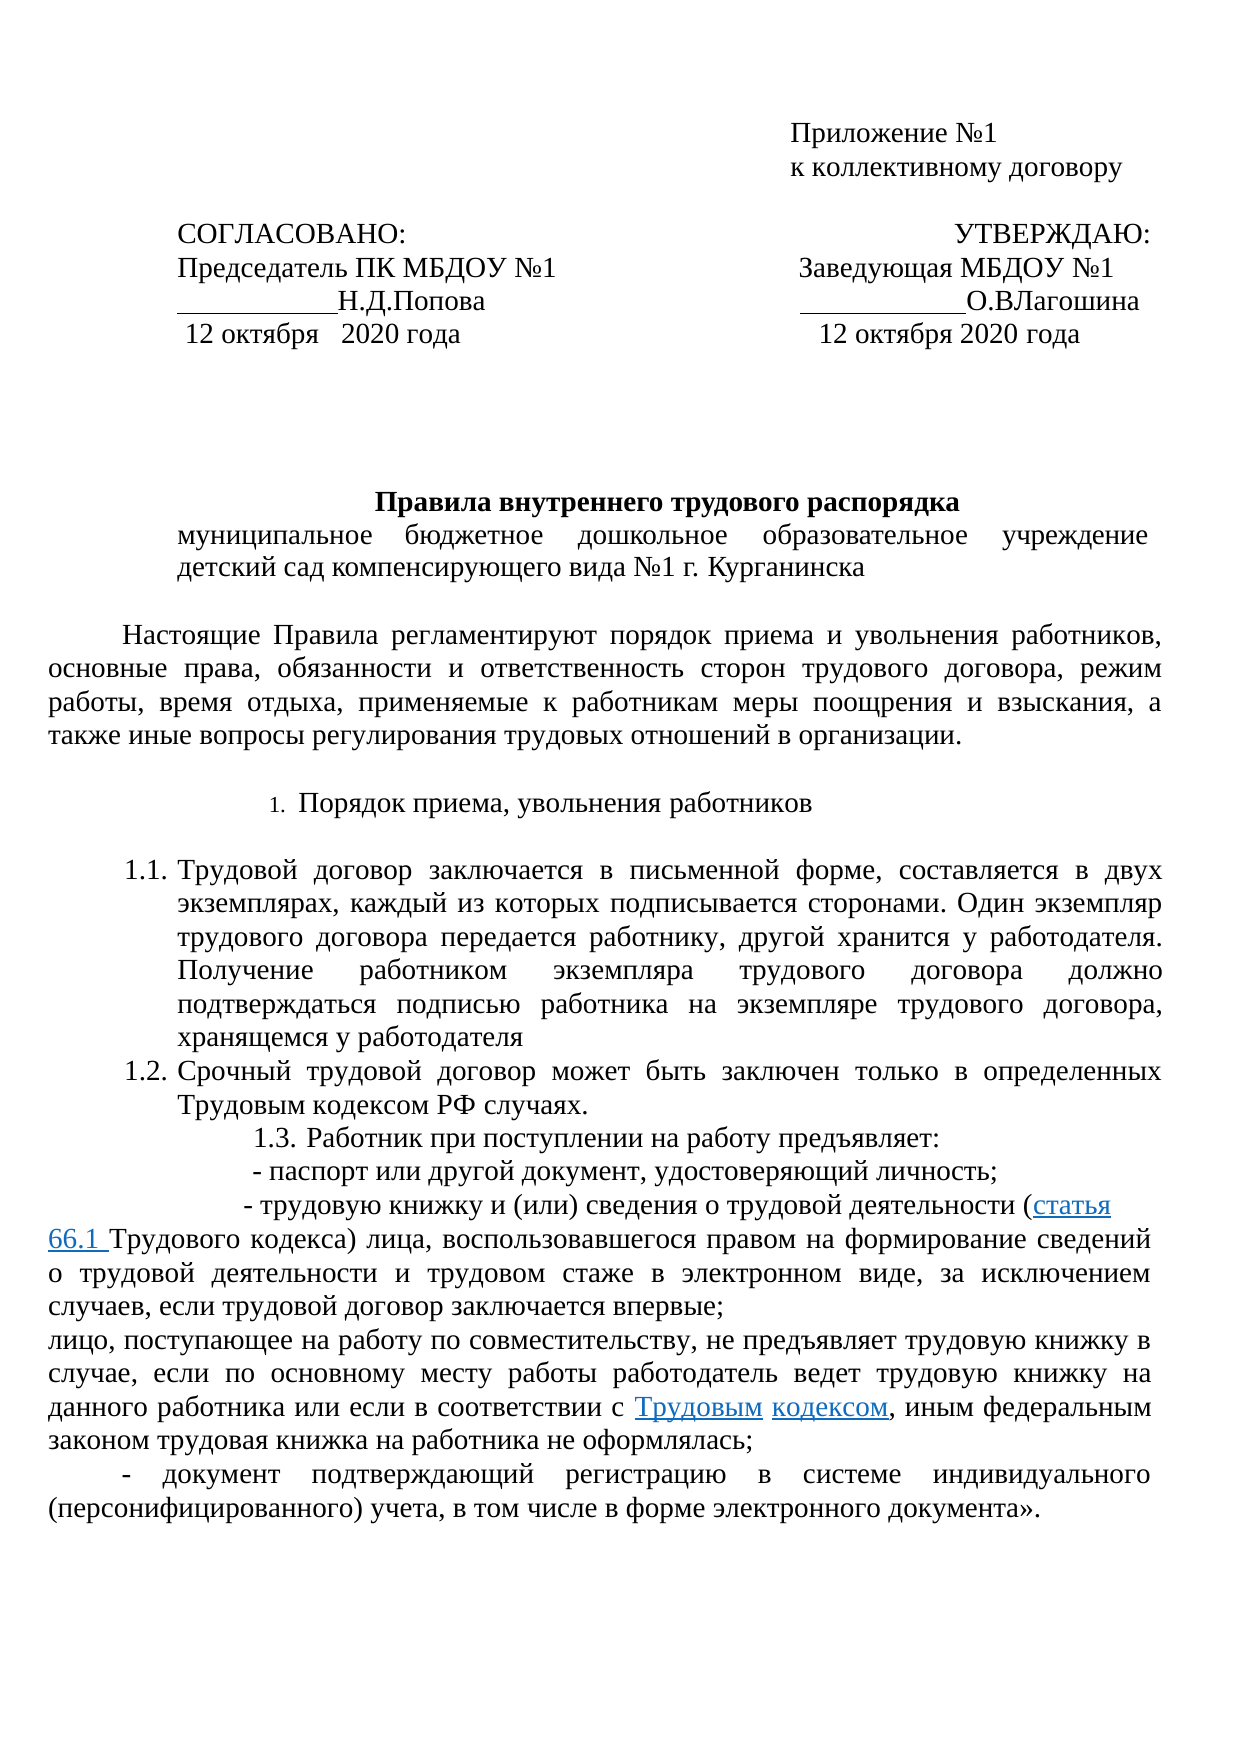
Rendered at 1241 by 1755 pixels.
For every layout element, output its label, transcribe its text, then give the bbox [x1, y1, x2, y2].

list Порядок приема, увольнения работников [268, 785, 1241, 818]
text Н.Д.Попова О.ВЛагошина [177, 283, 1241, 317]
list Трудовой договор заключается в письменной форме, составляется в двух экземплярах, каждый из которых подписывается сторонами. Один экземпляр трудового договора передается работнику, другой хранится у работодателя. Получение работником экземпляра трудового договора должно подтверждаться подписью работника на экземпляре трудового договора, хранящемся у работодателя [124, 852, 1163, 1053]
text 12 октября 2020 года 12 октября 2020 года [184, 317, 1241, 351]
text Приложение №1 [790, 115, 1241, 149]
text 66.1 Трудового кодекса) лица, воспользовавшегося правом на формирование сведений о трудовой деятельности и трудовом стаже в электронном виде, за исключением случаев, если трудовой договор заключается впервые; [48, 1221, 1152, 1322]
text лицо, поступающее на работу по совместительству, не предъявляет трудовую книжку в случае, если по основному месту работы работодатель ведет трудовую книжку на данного работника или если в соответствии с Трудовым кодексом, иным федеральным законом трудовая книжка на работника не оформлялась; [48, 1322, 1152, 1456]
list Работник при поступлении на работу предъявляет: [253, 1121, 1241, 1154]
text Председатель ПК МБДОУ №1 Заведующая МБДОУ №1 [177, 250, 1241, 283]
text - документ подтверждающий регистрацию в системе индивидуального (персонифицированного) учета, в том числе в форме электронного документа». [48, 1456, 1152, 1523]
text - паспорт или другой документ, удостоверяющий личность; [252, 1154, 1241, 1188]
text Настоящие Правила регламентируют порядок приема и увольнения работников, основные права, обязанности и ответственность сторон трудового договора, режим работы, время отдыха, применяемые к работникам меры поощрения и взыскания, а также иные вопросы регулирования трудовых отношений в организации. [48, 617, 1162, 751]
text - трудовую книжку и (или) сведения о трудовой деятельности (статья [243, 1188, 1241, 1221]
text к коллективному договору [790, 149, 1241, 182]
text СОГЛАСОВАНО: УТВЕРЖДАЮ: [177, 216, 1241, 249]
list Срочный трудовой договор может быть заключен только в определенных Трудовым кодексом РФ случаях. [124, 1053, 1162, 1121]
text Правила внутреннего трудового распорядка муниципальное бюджетное дошкольное образовательное учреждение детский сад компенсирующего вида №1 г. Курганинска [177, 485, 1151, 583]
